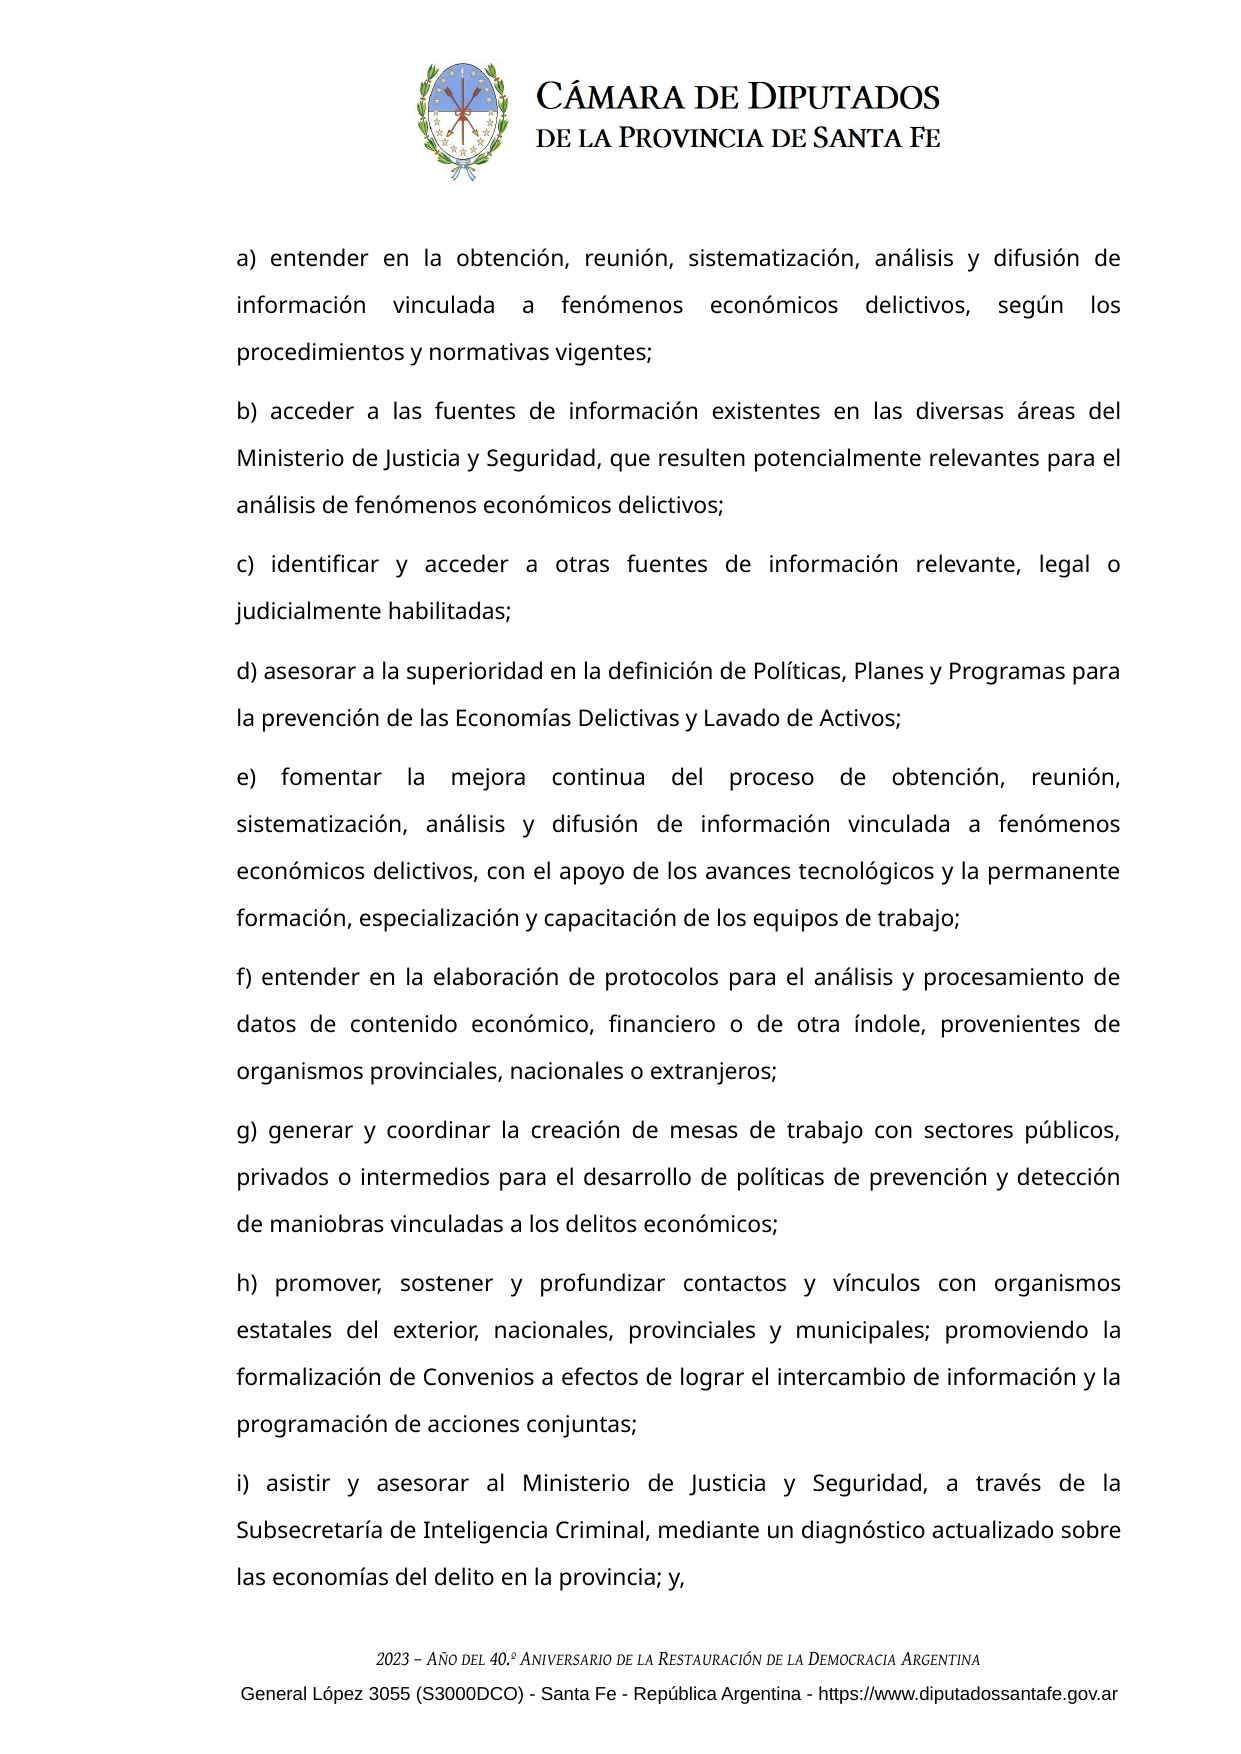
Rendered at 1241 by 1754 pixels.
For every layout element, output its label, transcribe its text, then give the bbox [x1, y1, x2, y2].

text a) entender en la obtención, reunión, sistematización, análisis y difusión de información vinculada a fenómenos económicos delictivos, según los procedimientos y normativas vigentes; [236, 242, 1122, 367]
picture [413, 59, 945, 183]
text e) fomentar la mejora continua del proceso de obtención, reunión, sistematización, análisis y difusión de información vinculada a fenómenos económicos delictivos, con el apoyo de los avances tecnológicos y la permanente formación, especialización y capacitación de los equipos de trabajo; [236, 761, 1122, 933]
text i) asistir y asesorar al Ministerio de Justicia y Seguridad, a través de la Subsecretaría de Inteligencia Criminal, mediante un diagnóstico actualizado sobre las economías del delito en la provincia; y, [236, 1467, 1122, 1592]
text c) identificar y acceder a otras fuentes de información relevante, legal o judicialmente habilitadas; [236, 548, 1122, 627]
text d) asesorar a la superioridad en la definición de Políticas, Planes y Programas para la prevención de las Economías Delictivas y Lavado de Activos; [236, 655, 1122, 733]
text b) acceder a las fuentes de información existentes en las diversas áreas del Ministerio de Justicia y Seguridad, que resulten potencialmente relevantes para el análisis de fenómenos económicos delictivos; [236, 395, 1122, 520]
text g) generar y coordinar la creación de mesas de trabajo con sectores públicos, privados o intermedios para el desarrollo de políticas de prevención y detección de maniobras vinculadas a los delitos económicos; [236, 1114, 1122, 1239]
text h) promover, sostener y profundizar contactos y vínculos con organismos estatales del exterior, nacionales, provinciales y municipales; promoviendo la formalización de Convenios a efectos de lograr el intercambio de información y la programación de acciones conjuntas; [236, 1267, 1122, 1439]
text f) entender en la elaboración de protocolos para el análisis y procesamiento de datos de contenido económico, financiero o de otra índole, provenientes de organismos provinciales, nacionales o extranjeros; [236, 961, 1122, 1086]
